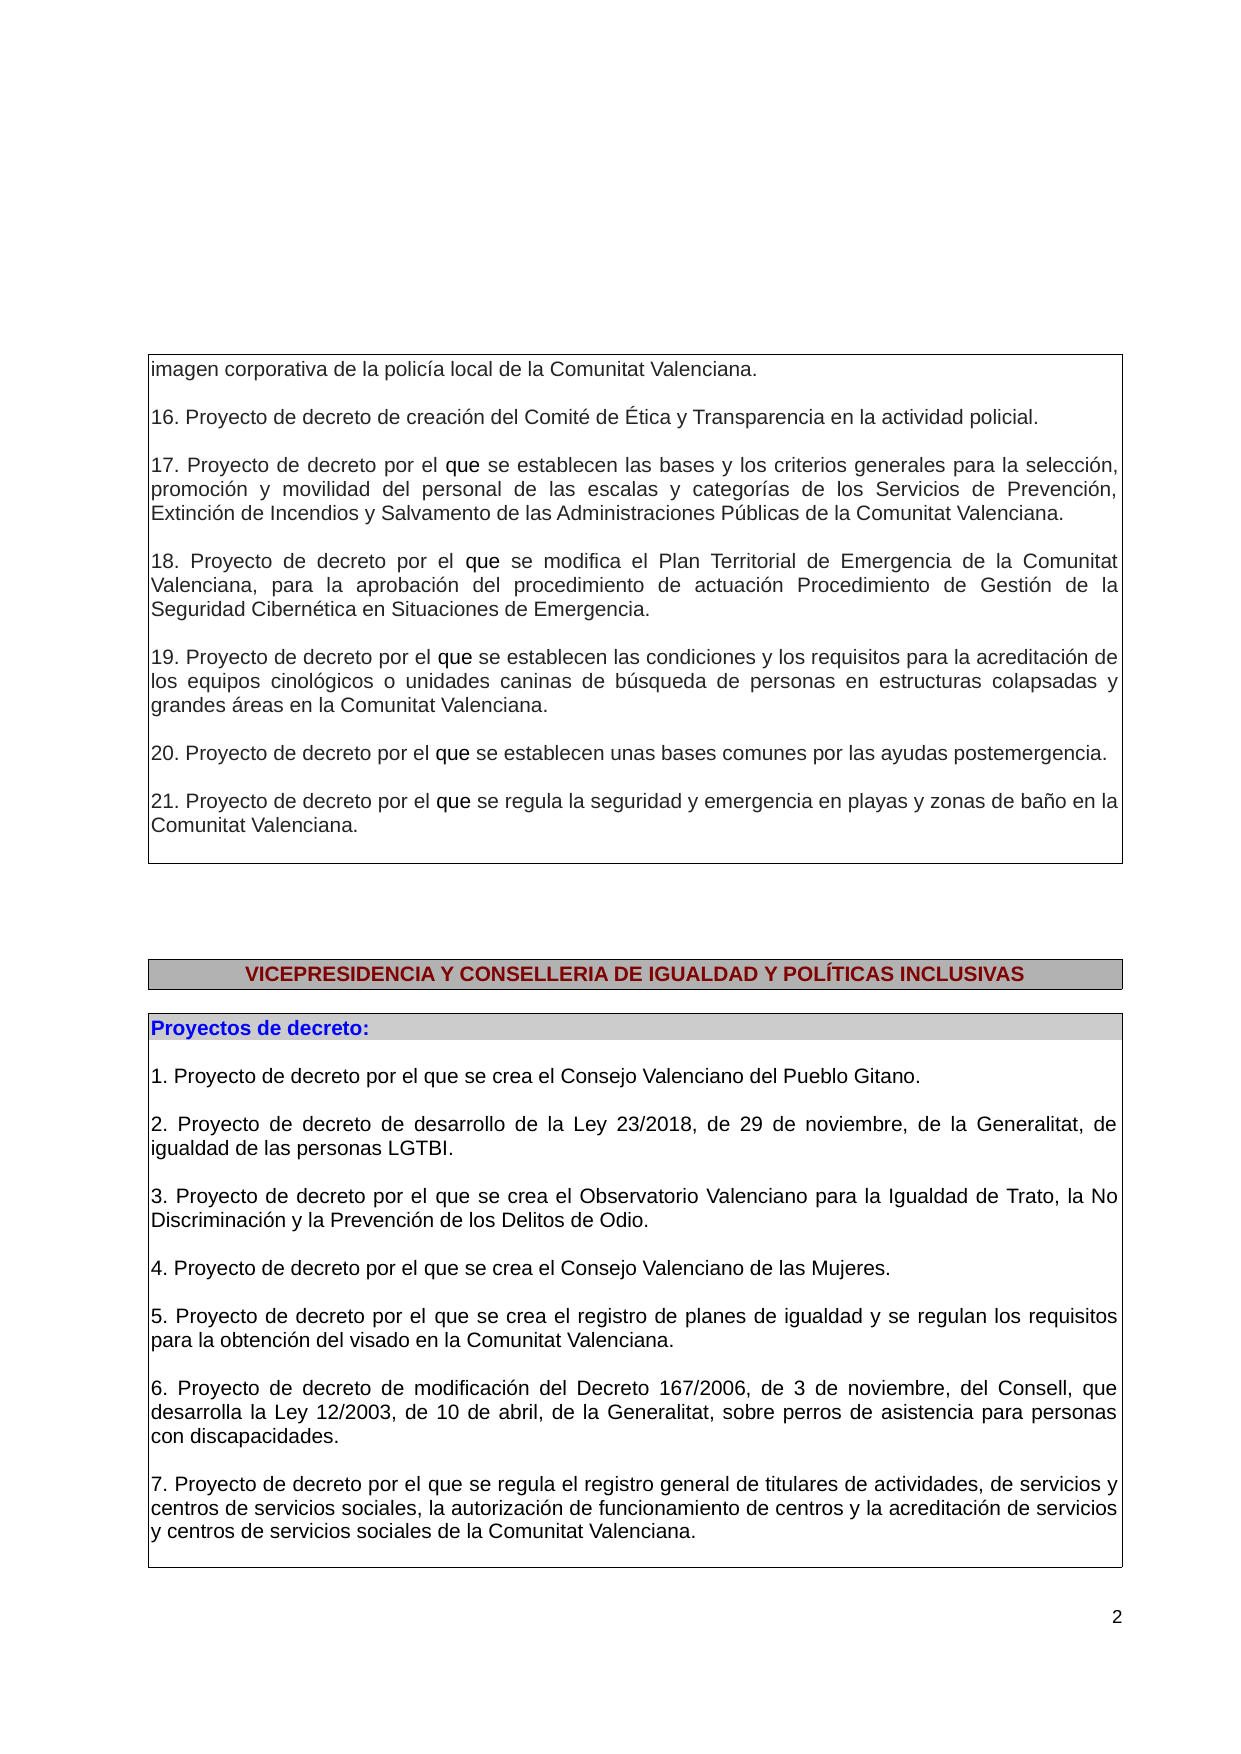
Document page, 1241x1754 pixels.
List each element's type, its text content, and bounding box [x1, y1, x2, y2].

text 7. Proyecto de decreto por el que se regula el registro general de titulares de actividades, de servicios y centros de servicios sociales, la autorización de funcionamiento de centros y la acreditación de servicios y centros de servicios sociales de la Comunitat Valenciana. [149, 1468, 1122, 1543]
text 17. Proyecto de decreto por el que se establecen las bases y los criterios generales para la selección, promoción y movilidad del personal de las escalas y categorías de los Servicios de Prevención, Extinción de Incendios y Salvamento de las Administraciones Públicas de la Comunitat Valenciana. [149, 450, 1122, 525]
text 4. Proyecto de decreto por el que se crea el Consejo Valenciano de las Mujeres. [149, 1253, 1122, 1280]
text 3. Proyecto de decreto por el que se crea el Observatorio Valenciano para la Igualdad de Trato, la No Discriminación y la Prevención de los Delitos de Odio. [149, 1181, 1122, 1232]
text Proyectos de decreto: [149, 1014, 1122, 1040]
text 6. Proyecto de decreto de modificación del Decreto 167/2006, de 3 de noviembre, del Consell, que desarrolla la Ley 12/2003, de 10 de abril, de la Generalitat, sobre perros de asistencia para personas con discapacidades. [149, 1373, 1122, 1447]
text imagen corporativa de la policía local de la Comunitat Valenciana. [149, 355, 1122, 381]
text 21. Proyecto de decreto por el que se regula la seguridad y emergencia en playas y zonas de baño en la Comunitat Valenciana. [149, 786, 1122, 836]
text 2. Proyecto de decreto de desarrollo de la Ley 23/2018, de 29 de noviembre, de la Generalitat, de igualdad de las personas LGTBI. [149, 1109, 1122, 1160]
text 1. Proyecto de decreto por el que se crea el Consejo Valenciano del Pueblo Gitano. [149, 1061, 1122, 1088]
text 16. Proyecto de decreto de creación del Comité de Ética y Transparencia en la actividad policial. [149, 402, 1122, 429]
text 18. Proyecto de decreto por el que se modifica el Plan Territorial de Emergencia de la Comunitat Valenciana, para la aprobación del procedimiento de actuación Procedimiento de Gestión de la Seguridad Cibernética en Situaciones de Emergencia. [149, 546, 1122, 621]
text 19. Proyecto de decreto por el que se establecen las condiciones y los requisitos para la acreditación de los equipos cinológicos o unidades caninas de búsqueda de personas en estructuras colapsadas y grandes áreas en la Comunitat Valenciana. [149, 642, 1122, 717]
text 20. Proyecto de decreto por el que se establecen unas bases comunes por las ayudas postemergencia. [149, 738, 1122, 764]
text VICEPRESIDENCIA Y CONSELLERIA DE IGUALDAD Y POLÍTICAS INCLUSIVAS [149, 960, 1122, 989]
text 5. Proyecto de decreto por el que se crea el registro de planes de igualdad y se regulan los requisitos para la obtención del visado en la Comunitat Valenciana. [149, 1301, 1122, 1352]
